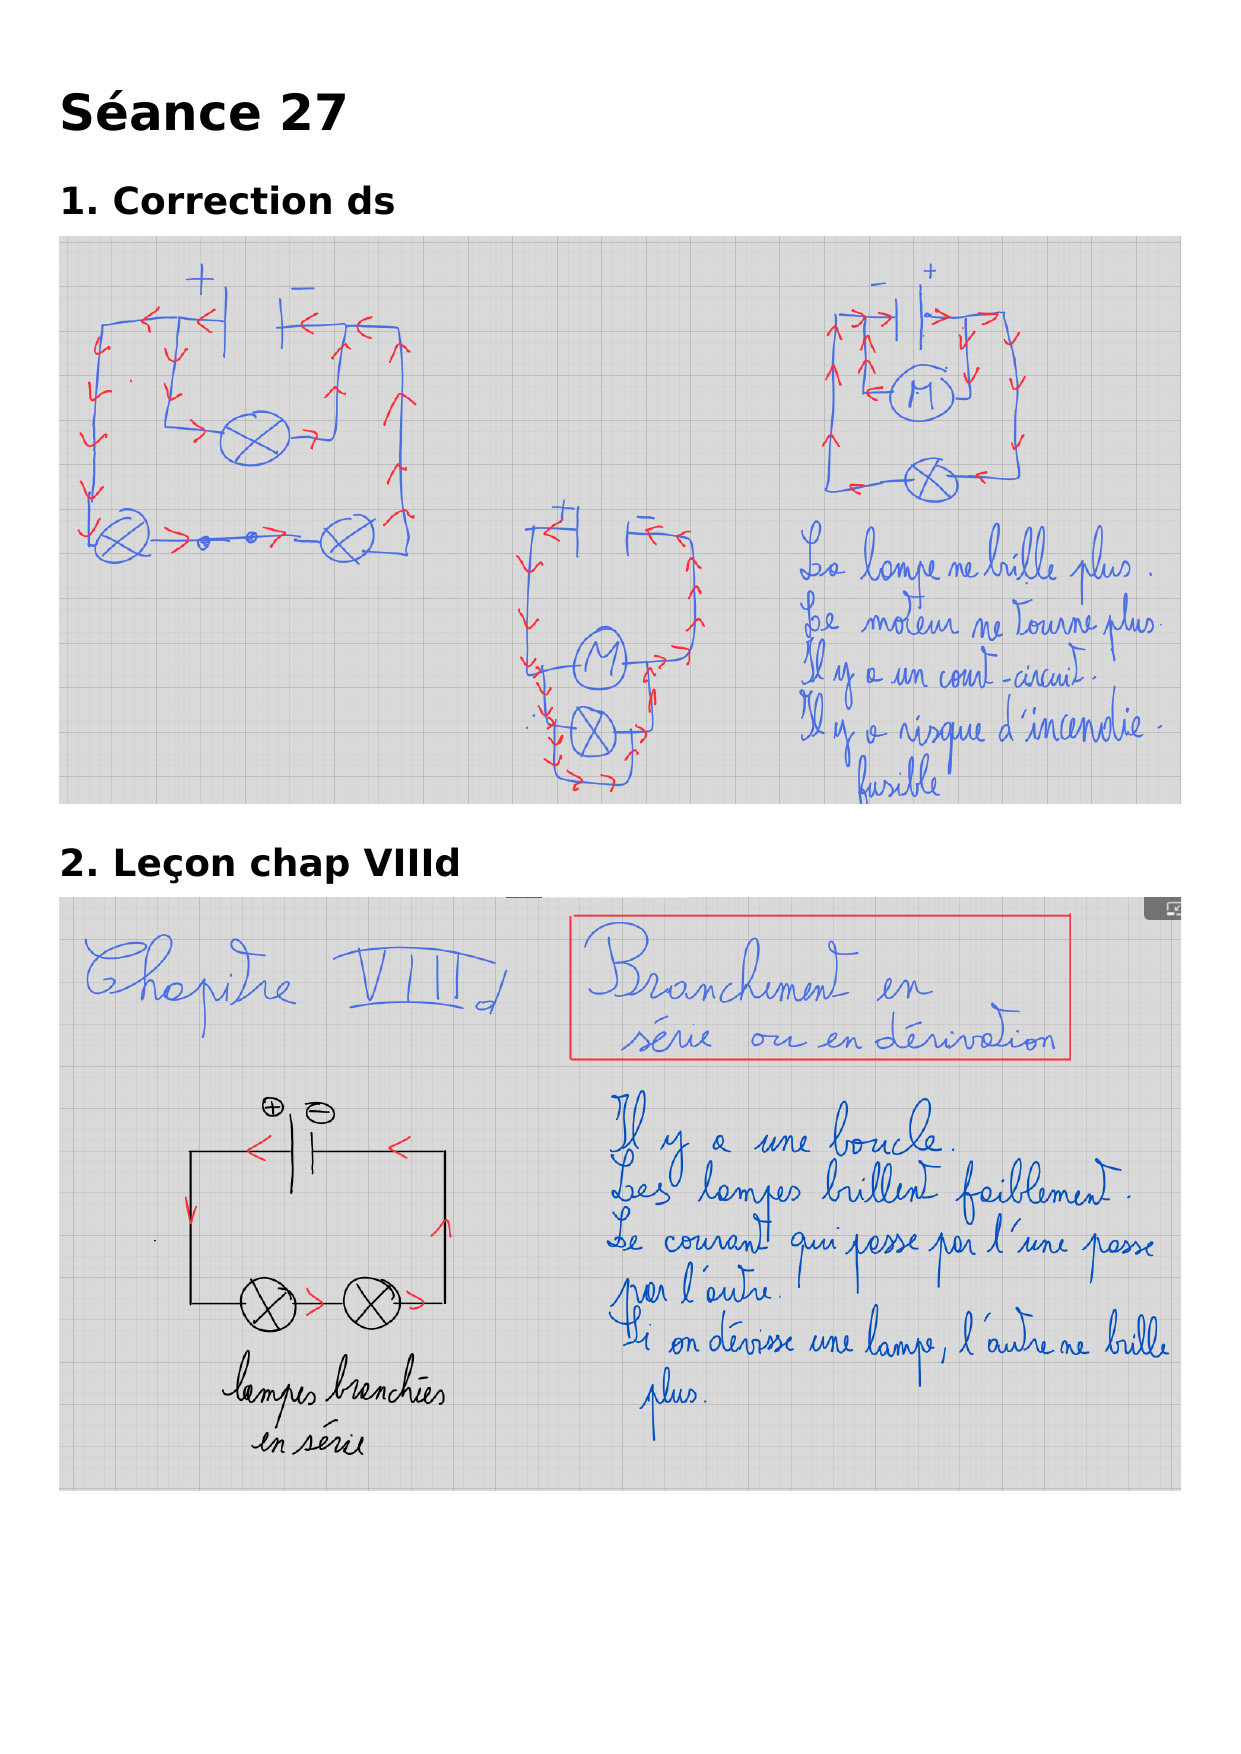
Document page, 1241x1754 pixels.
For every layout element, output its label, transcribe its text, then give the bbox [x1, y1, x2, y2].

picture [59, 236, 1182, 804]
subtitle Séance 27 [59, 84, 1181, 142]
picture [59, 897, 1182, 1491]
subtitle 1. Correction ds [59, 180, 1181, 223]
subtitle 2. Leçon chap VIIId [59, 841, 1181, 885]
